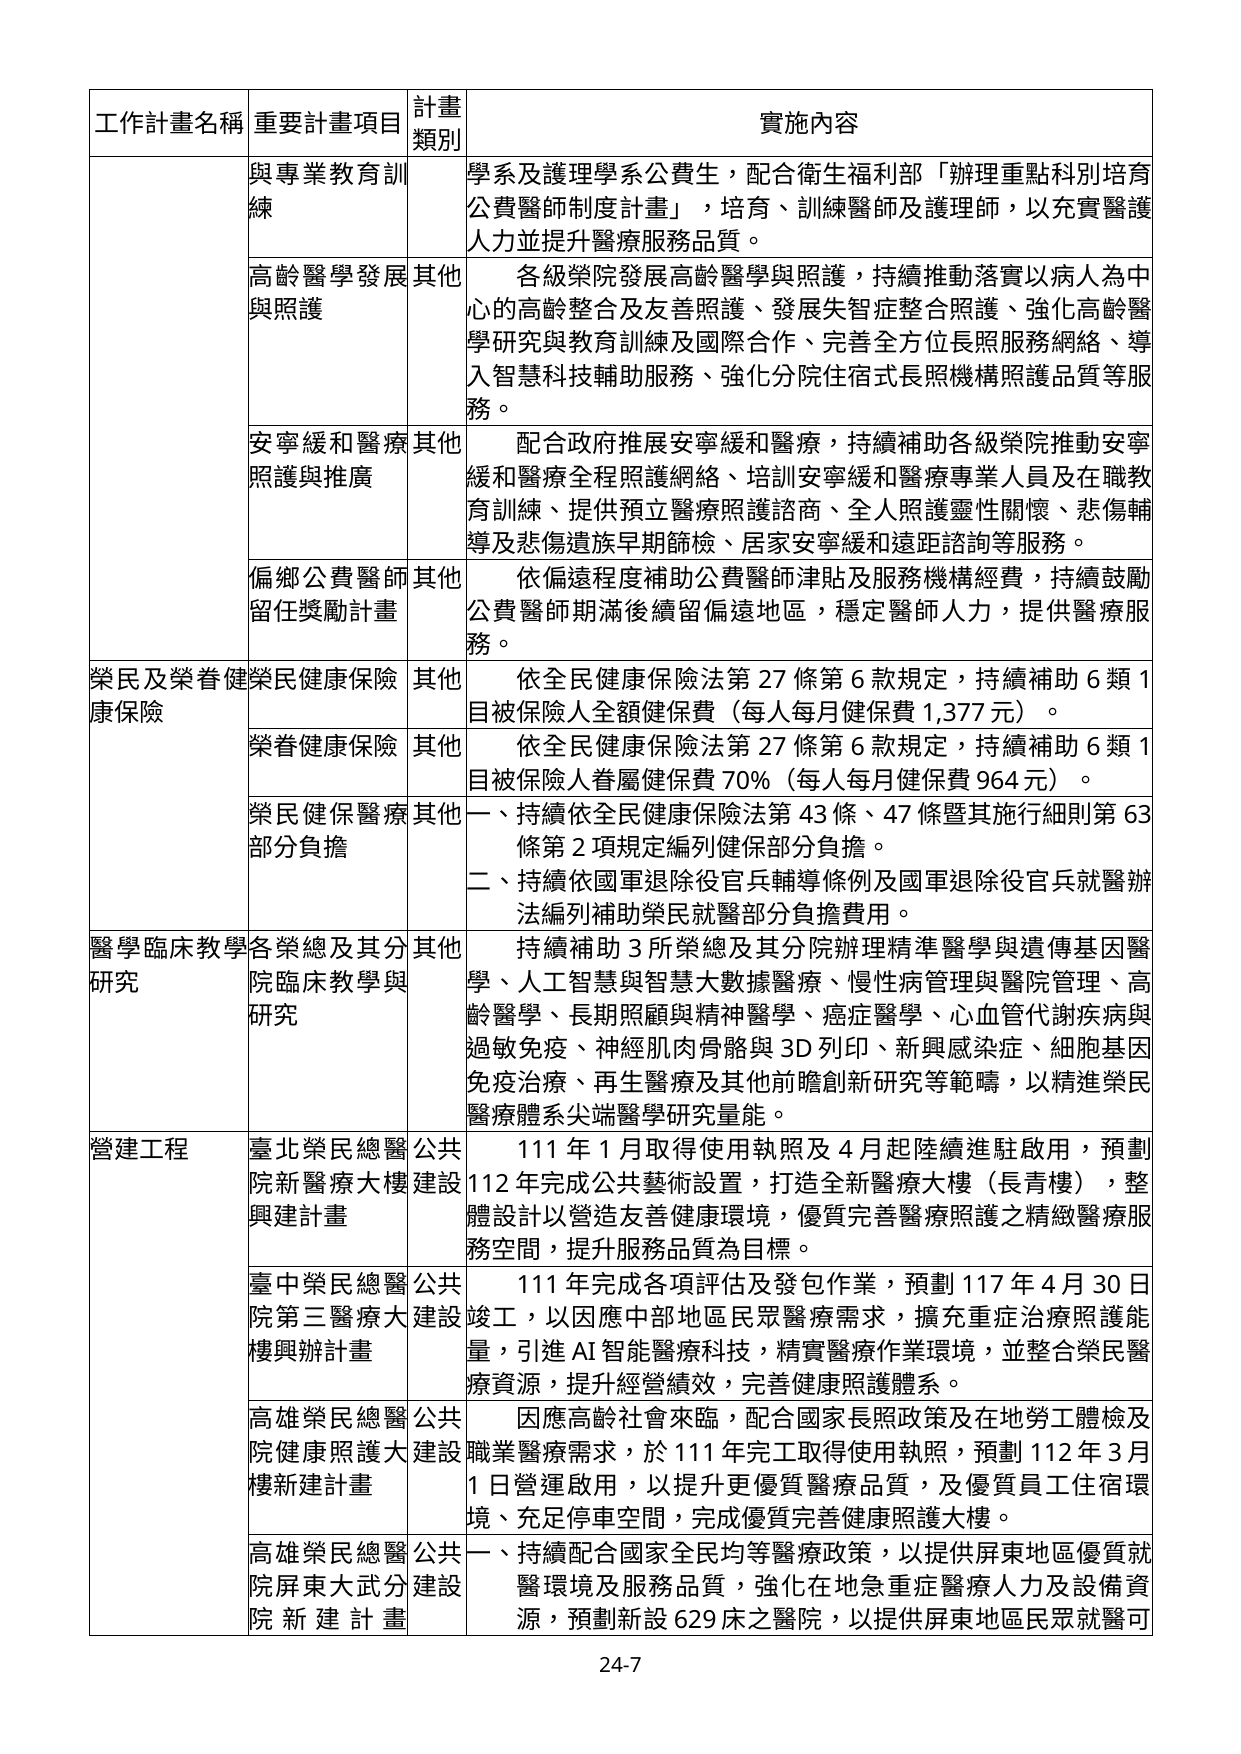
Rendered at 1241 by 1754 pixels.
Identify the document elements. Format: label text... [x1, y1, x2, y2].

table_cell 榮眷健康保險 [249, 729, 407, 796]
table_cell 其他 [408, 560, 466, 660]
table_cell 持續補助3所榮總及其分院辦理精準醫學與遺傳基因醫學、人工智慧與智慧大數據醫療、慢性病管理與醫院管理、高齡醫學、長期照顧與精神醫學、癌症醫學、心血管代謝疾病與過敏免疫、神經肌肉骨骼與3D列印、新興感染症、細胞基因免疫治療、再生醫療及其他前瞻創新研究等範疇，以精進榮民醫療體系尖端醫學研究量能。 [467, 931, 1152, 1131]
table_cell 其他 [408, 729, 466, 796]
table_cell 學系及護理學系公費生，配合衛生福利部「辦理重點科別培育公費醫師制度計畫」，培育、訓練醫師及護理師，以充實醫護人力並提升醫療服務品質。 [467, 157, 1152, 257]
table_cell 公共建設 [408, 1535, 466, 1635]
table_cell 公共建設 [408, 1401, 466, 1534]
table_cell [408, 157, 466, 257]
table_cell 依全民健康保險法第27條第6款規定，持續補助6類1目被保險人眷屬健保費70%（每人每月健保費964元）。 [467, 729, 1152, 796]
table_header 重要計畫項目 [249, 90, 407, 156]
table_cell 偏鄉公費醫師留任獎勵計畫 [249, 560, 407, 660]
table_cell 111年完成各項評估及發包作業，預劃117年4月30日竣工，以因應中部地區民眾醫療需求，擴充重症治療照護能量，引進AI智能醫療科技，精實醫療作業環境，並整合榮民醫療資源，提升經營績效，完善健康照護體系。 [467, 1267, 1152, 1400]
table_cell 醫學臨床教學研究 [90, 931, 248, 1131]
table_cell 依全民健康保險法第27條第6款規定，持續補助6類1目被保險人全額健保費（每人每月健保費1,377元）。 [467, 661, 1152, 728]
table_cell 臺北榮民總醫院新醫療大樓興建計畫 [249, 1132, 407, 1266]
table_cell 一、持續配合國家全民均等醫療政策，以提供屏東地區優質就醫環境及服務品質，強化在地急重症醫療人力及設備資源，預劃新設629床之醫院，以提供屏東地區民眾就醫可 [467, 1535, 1152, 1635]
table_cell 高雄榮民總醫院健康照護大樓新建計畫 [249, 1401, 407, 1534]
table_cell 其他 [408, 931, 466, 1131]
table_cell 111年1月取得使用執照及4月起陸續進駐啟用，預劃112年完成公共藝術設置，打造全新醫療大樓（長青樓），整體設計以營造友善健康環境，優質完善醫療照護之精緻醫療服務空間，提升服務品質為目標。 [467, 1132, 1152, 1266]
table_cell 其他 [408, 797, 466, 930]
table_cell 高雄榮民總醫院屏東大武分院新建計畫 [249, 1535, 407, 1635]
table_cell 公共建設 [408, 1267, 466, 1400]
table_cell 與專業教育訓練 [249, 157, 407, 257]
table_cell 榮民健康保險 [249, 661, 407, 728]
table_header 計畫類別 [408, 90, 466, 156]
table_cell 榮民健保醫療部分負擔 [249, 797, 407, 930]
table_cell 各榮總及其分院臨床教學與研究 [249, 931, 407, 1131]
table_cell 臺中榮民總醫院第三醫療大樓興辦計畫 [249, 1267, 407, 1400]
table_header 實施內容 [467, 90, 1152, 156]
table_header 工作計畫名稱 [90, 90, 248, 156]
table_cell 營建工程 [90, 1132, 248, 1635]
table_cell 其他 [408, 661, 466, 728]
table_cell 公共建設 [408, 1132, 466, 1266]
table_cell 一、持續依全民健康保險法第43條、47條暨其施行細則第63條第2項規定編列健保部分負擔。 二、持續依國軍退除役官兵輔導條例及國軍退除役官兵就醫辦法編列補助榮民就醫部分負擔費用。 [467, 797, 1152, 930]
table_cell 配合政府推展安寧緩和醫療，持續補助各級榮院推動安寧緩和醫療全程照護網絡、培訓安寧緩和醫療專業人員及在職教育訓練、提供預立醫療照護諮商、全人照護靈性關懷、悲傷輔導及悲傷遺族早期篩檢、居家安寧緩和遠距諮詢等服務。 [467, 426, 1152, 559]
table_cell 依偏遠程度補助公費醫師津貼及服務機構經費，持續鼓勵公費醫師期滿後續留偏遠地區，穩定醫師人力，提供醫療服務。 [467, 560, 1152, 660]
table_cell 因應高齡社會來臨，配合國家長照政策及在地勞工體檢及職業醫療需求，於111年完工取得使用執照，預劃112年3月1日營運啟用，以提升更優質醫療品質，及優質員工住宿環境、充足停車空間，完成優質完善健康照護大樓。 [467, 1401, 1152, 1534]
table_cell 安寧緩和醫療照護與推廣 [249, 426, 407, 559]
table_cell 其他 [408, 426, 466, 559]
table_cell 各級榮院發展高齡醫學與照護，持續推動落實以病人為中心的高齡整合及友善照護、發展失智症整合照護、強化高齡醫學研究與教育訓練及國際合作、完善全方位長照服務網絡、導入智慧科技輔助服務、強化分院住宿式長照機構照護品質等服務。 [467, 258, 1152, 425]
table_cell 高齡醫學發展與照護 [249, 258, 407, 425]
table_cell 其他 [408, 258, 466, 425]
table_cell 榮民及榮眷健康保險 [90, 661, 248, 930]
